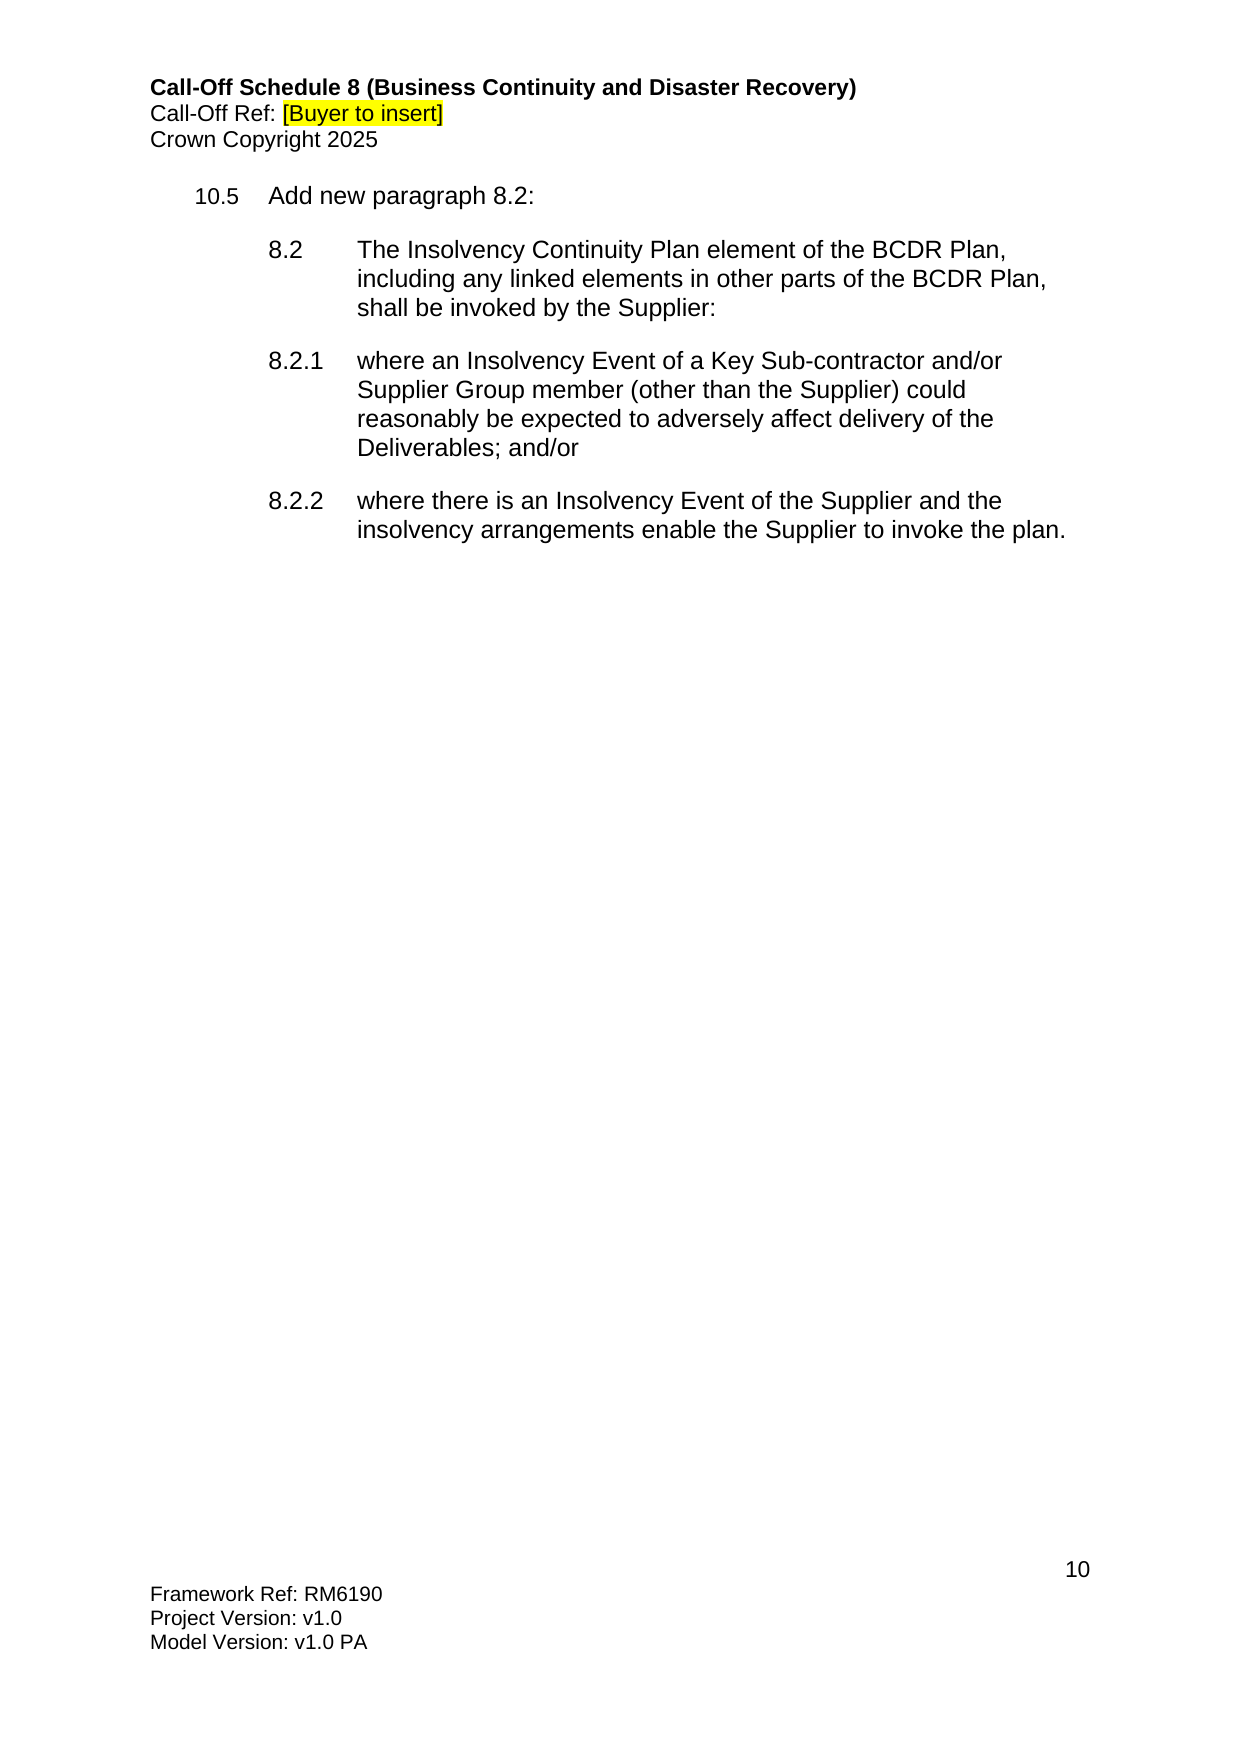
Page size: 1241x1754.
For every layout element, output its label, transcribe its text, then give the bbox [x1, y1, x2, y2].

text 8.2 The Insolvency Continuity Plan element of the BCDR Plan, including any linked elements in other parts of the BCDR Plan, shall be invoked by the Supplier: [268, 235, 1090, 321]
text 8.2.1 where an Insolvency Event of a Key Sub-contractor and/or Supplier Group member (other than the Supplier) could reasonably be expected to adversely affect delivery of the Deliverables; and/or [268, 346, 1090, 461]
list Add new paragraph 8.2: [194, 181, 1090, 210]
text 8.2.2 where there is an Insolvency Event of the Supplier and the insolvency arrangements enable the Supplier to invoke the plan. [268, 486, 1090, 544]
